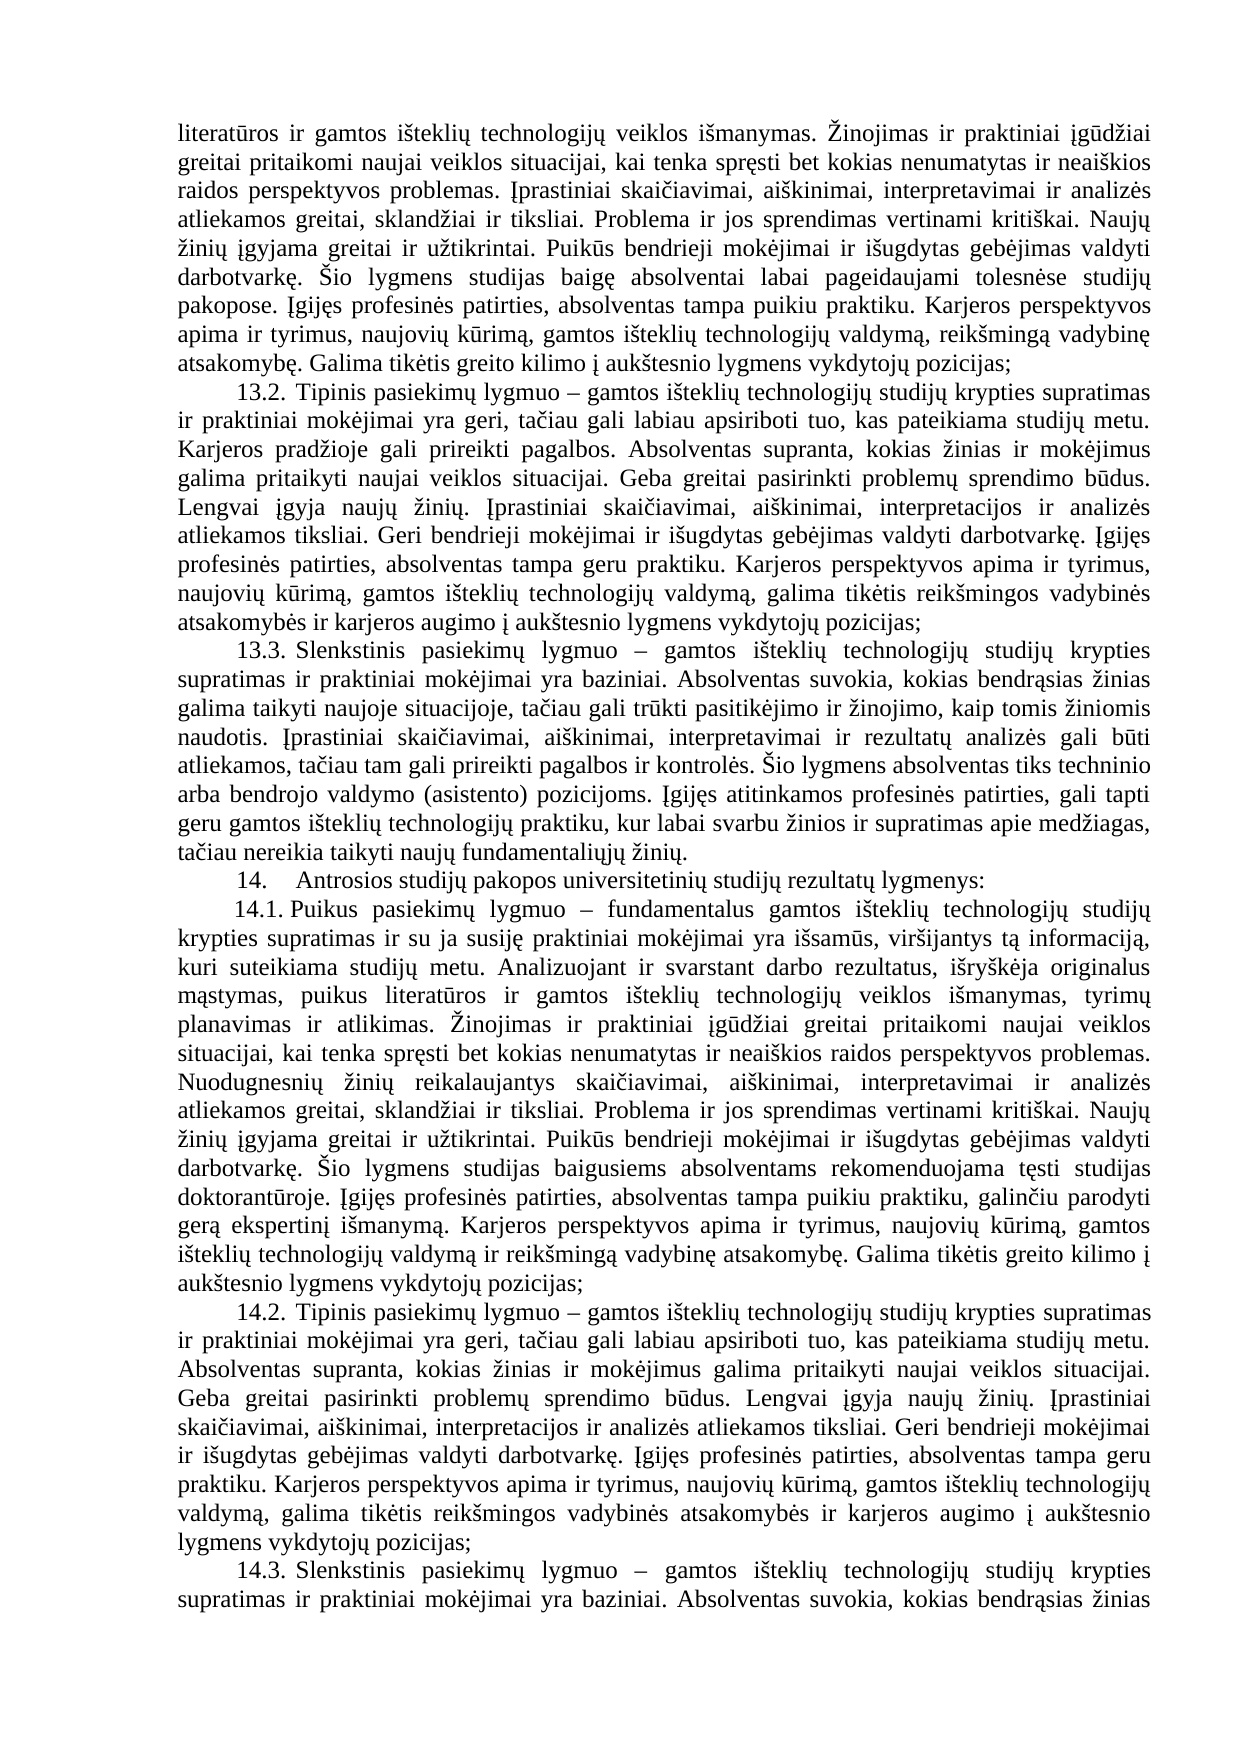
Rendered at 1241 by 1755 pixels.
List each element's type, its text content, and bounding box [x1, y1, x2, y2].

text 13.3. Slenkstinis pasiekimų lygmuo – gamtos išteklių technologijų studijų krypties supratimas ir praktiniai mokėjimai yra baziniai. Absolventas suvokia, kokias bendrąsias žinias galima taikyti naujoje situacijoje, tačiau gali trūkti pasitikėjimo ir žinojimo, kaip tomis žiniomis naudotis. Įprastiniai skaičiavimai, aiškinimai, interpretavimai ir rezultatų analizės gali būti atliekamos, tačiau tam gali prireikti pagalbos ir kontrolės. Šio lygmens absolventas tiks techninio arba bendrojo valdymo (asistento) pozicijoms. Įgijęs atitinkamos profesinės patirties, gali tapti geru gamtos išteklių technologijų praktiku, kur labai svarbu žinios ir supratimas apie medžiagas, tačiau nereikia taikyti naujų fundamentaliųjų žinių. [177, 636, 1152, 866]
text 14.3. Slenkstinis pasiekimų lygmuo – gamtos išteklių technologijų studijų krypties supratimas ir praktiniai mokėjimai yra baziniai. Absolventas suvokia, kokias bendrąsias žinias [177, 1556, 1152, 1613]
text 14.1. Puikus pasiekimų lygmuo – fundamentalus gamtos išteklių technologijų studijų krypties supratimas ir su ja susiję praktiniai mokėjimai yra išsamūs, viršijantys tą informaciją, kuri suteikiama studijų metu. Analizuojant ir svarstant darbo rezultatus, išryškėja originalus mąstymas, puikus literatūros ir gamtos išteklių technologijų veiklos išmanymas, tyrimų planavimas ir atlikimas. Žinojimas ir praktiniai įgūdžiai greitai pritaikomi naujai veiklos situacijai, kai tenka spręsti bet kokias nenumatytas ir neaiškios raidos perspektyvos problemas. Nuodugnesnių žinių reikalaujantys skaičiavimai, aiškinimai, interpretavimai ir analizės atliekamos greitai, sklandžiai ir tiksliai. Problema ir jos sprendimas vertinami kritiškai. Naujų žinių įgyjama greitai ir užtikrintai. Puikūs bendrieji mokėjimai ir išugdytas gebėjimas valdyti darbotvarkę. Šio lygmens studijas baigusiems absolventams rekomenduojama tęsti studijas doktorantūroje. Įgijęs profesinės patirties, absolventas tampa puikiu praktiku, galinčiu parodyti gerą ekspertinį išmanymą. Karjeros perspektyvos apima ir tyrimus, naujovių kūrimą, gamtos išteklių technologijų valdymą ir reikšmingą vadybinę atsakomybę. Galima tikėtis greito kilimo į aukštesnio lygmens vykdytojų pozicijas; [177, 894, 1152, 1297]
text 13.2. Tipinis pasiekimų lygmuo – gamtos išteklių technologijų studijų krypties supratimas ir praktiniai mokėjimai yra geri, tačiau gali labiau apsiriboti tuo, kas pateikiama studijų metu. Karjeros pradžioje gali prireikti pagalbos. Absolventas supranta, kokias žinias ir mokėjimus galima pritaikyti naujai veiklos situacijai. Geba greitai pasirinkti problemų sprendimo būdus. Lengvai įgyja naujų žinių. Įprastiniai skaičiavimai, aiškinimai, interpretacijos ir analizės atliekamos tiksliai. Geri bendrieji mokėjimai ir išugdytas gebėjimas valdyti darbotvarkę. Įgijęs profesinės patirties, absolventas tampa geru praktiku. Karjeros perspektyvos apima ir tyrimus, naujovių kūrimą, gamtos išteklių technologijų valdymą, galima tikėtis reikšmingos vadybinės atsakomybės ir karjeros augimo į aukštesnio lygmens vykdytojų pozicijas; [177, 377, 1152, 636]
text 14. Antrosios studijų pakopos universitetinių studijų rezultatų lygmenys: [177, 866, 1152, 894]
text 14.2. Tipinis pasiekimų lygmuo – gamtos išteklių technologijų studijų krypties supratimas ir praktiniai mokėjimai yra geri, tačiau gali labiau apsiriboti tuo, kas pateikiama studijų metu. Absolventas supranta, kokias žinias ir mokėjimus galima pritaikyti naujai veiklos situacijai. Geba greitai pasirinkti problemų sprendimo būdus. Lengvai įgyja naujų žinių. Įprastiniai skaičiavimai, aiškinimai, interpretacijos ir analizės atliekamos tiksliai. Geri bendrieji mokėjimai ir išugdytas gebėjimas valdyti darbotvarkę. Įgijęs profesinės patirties, absolventas tampa geru praktiku. Karjeros perspektyvos apima ir tyrimus, naujovių kūrimą, gamtos išteklių technologijų valdymą, galima tikėtis reikšmingos vadybinės atsakomybės ir karjeros augimo į aukštesnio lygmens vykdytojų pozicijas; [177, 1297, 1152, 1556]
text literatūros ir gamtos išteklių technologijų veiklos išmanymas. Žinojimas ir praktiniai įgūdžiai greitai pritaikomi naujai veiklos situacijai, kai tenka spręsti bet kokias nenumatytas ir neaiškios raidos perspektyvos problemas. Įprastiniai skaičiavimai, aiškinimai, interpretavimai ir analizės atliekamos greitai, sklandžiai ir tiksliai. Problema ir jos sprendimas vertinami kritiškai. Naujų žinių įgyjama greitai ir užtikrintai. Puikūs bendrieji mokėjimai ir išugdytas gebėjimas valdyti darbotvarkę. Šio lygmens studijas baigę absolventai labai pageidaujami tolesnėse studijų pakopose. Įgijęs profesinės patirties, absolventas tampa puikiu praktiku. Karjeros perspektyvos apima ir tyrimus, naujovių kūrimą, gamtos išteklių technologijų valdymą, reikšmingą vadybinę atsakomybę. Galima tikėtis greito kilimo į aukštesnio lygmens vykdytojų pozicijas; [177, 118, 1152, 377]
